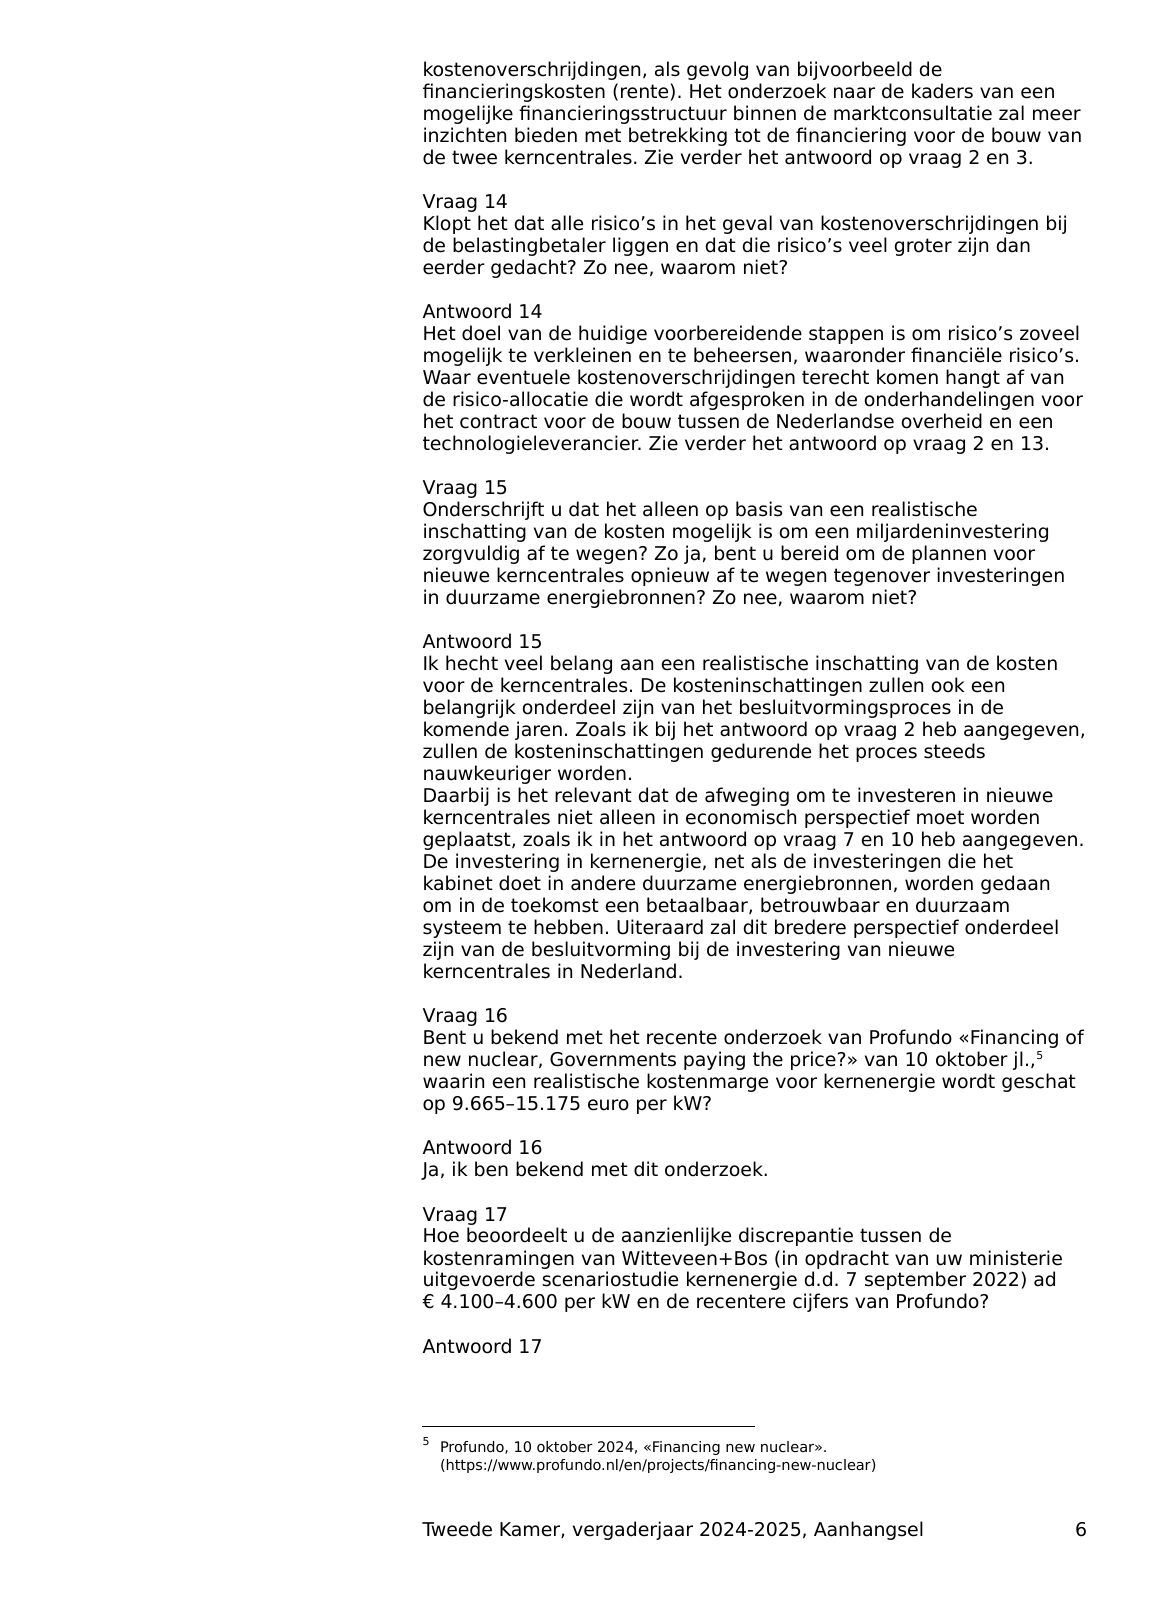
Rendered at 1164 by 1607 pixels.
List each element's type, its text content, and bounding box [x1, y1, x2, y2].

text Antwoord 16 [422, 1137, 1087, 1159]
text Ja, ik ben bekend met dit onderzoek. [422, 1159, 1087, 1181]
text Antwoord 17 [422, 1336, 1087, 1357]
text Onderschrijft u dat het alleen op basis van een realistische inschatting van de kosten mogelijk is om een miljardeninvestering zorgvuldig af te wegen? Zo ja, bent u bereid om de plannen voor nieuwe kerncentrales opnieuw af te wegen tegenover investeringen in duurzame energiebronnen? Zo nee, waarom niet? [422, 499, 1087, 609]
text Antwoord 15 [422, 631, 1087, 653]
text Ik hecht veel belang aan een realistische inschatting van de kosten voor de kerncentrales. De kosteninschattingen zullen ook een belangrijk onderdeel zijn van het besluitvormingsproces in de komende jaren. Zoals ik bij het antwoord op vraag 2 heb aangegeven, zullen de kosteninschattingen gedurende het proces steeds nauwkeuriger worden. [422, 653, 1087, 785]
text Vraag 14 [422, 191, 1087, 213]
text Vraag 15 [422, 477, 1087, 499]
text Het doel van de huidige voorbereidende stappen is om risico’s zoveel mogelijk te verkleinen en te beheersen, waaronder financiële risico’s. Waar eventuele kostenoverschrijdingen terecht komen hangt af van de risico-allocatie die wordt afgesproken in de onderhandelingen voor het contract voor de bouw tussen de Nederlandse overheid en een technologieleverancier. Zie verder het antwoord op vraag 2 en 13. [422, 323, 1087, 455]
text Hoe beoordeelt u de aanzienlijke discrepantie tussen de kostenramingen van Witteveen+Bos (in opdracht van uw ministerie uitgevoerde scenariostudie kernenergie d.d. 7 september 2022) ad € 4.100–4.600 per kW en de recentere cijfers van Profundo? [422, 1225, 1087, 1313]
text Daarbij is het relevant dat de afweging om te investeren in nieuwe kerncentrales niet alleen in economisch perspectief moet worden geplaatst, zoals ik in het antwoord op vraag 7 en 10 heb aangegeven. De investering in kernenergie, net als de investeringen die het kabinet doet in andere duurzame energiebronnen, worden gedaan om in de toekomst een betaalbaar, betrouwbaar en duurzaam systeem te hebben. Uiteraard zal dit bredere perspectief onderdeel zijn van de besluitvorming bij de investering van nieuwe kerncentrales in Nederland. [422, 785, 1087, 983]
text Vraag 17 [422, 1203, 1087, 1225]
text Bent u bekend met het recente onderzoek van Profundo «Financing of new nuclear, Governments paying the price?» van 10 oktober jl., waarin een realistische kostenmarge voor kernenergie wordt geschat op 9.665–15.175 euro per kW? [422, 1027, 1087, 1115]
text Vraag 16 [422, 1005, 1087, 1027]
text kostenoverschrijdingen, als gevolg van bijvoorbeeld de financieringskosten (rente). Het onderzoek naar de kaders van een mogelijke financieringsstructuur binnen de marktconsultatie zal meer inzichten bieden met betrekking tot de financiering voor de bouw van de twee kerncentrales. Zie verder het antwoord op vraag 2 en 3. [422, 59, 1087, 169]
text Antwoord 14 [422, 301, 1087, 323]
text Profundo, 10 oktober 2024, «Financing new nuclear». (https://www.profundo.nl/en/projects/financing-new-nuclear) [422, 1435, 1087, 1474]
text Klopt het dat alle risico’s in het geval van kostenoverschrijdingen bij de belastingbetaler liggen en dat die risico’s veel groter zijn dan eerder gedacht? Zo nee, waarom niet? [422, 213, 1087, 279]
